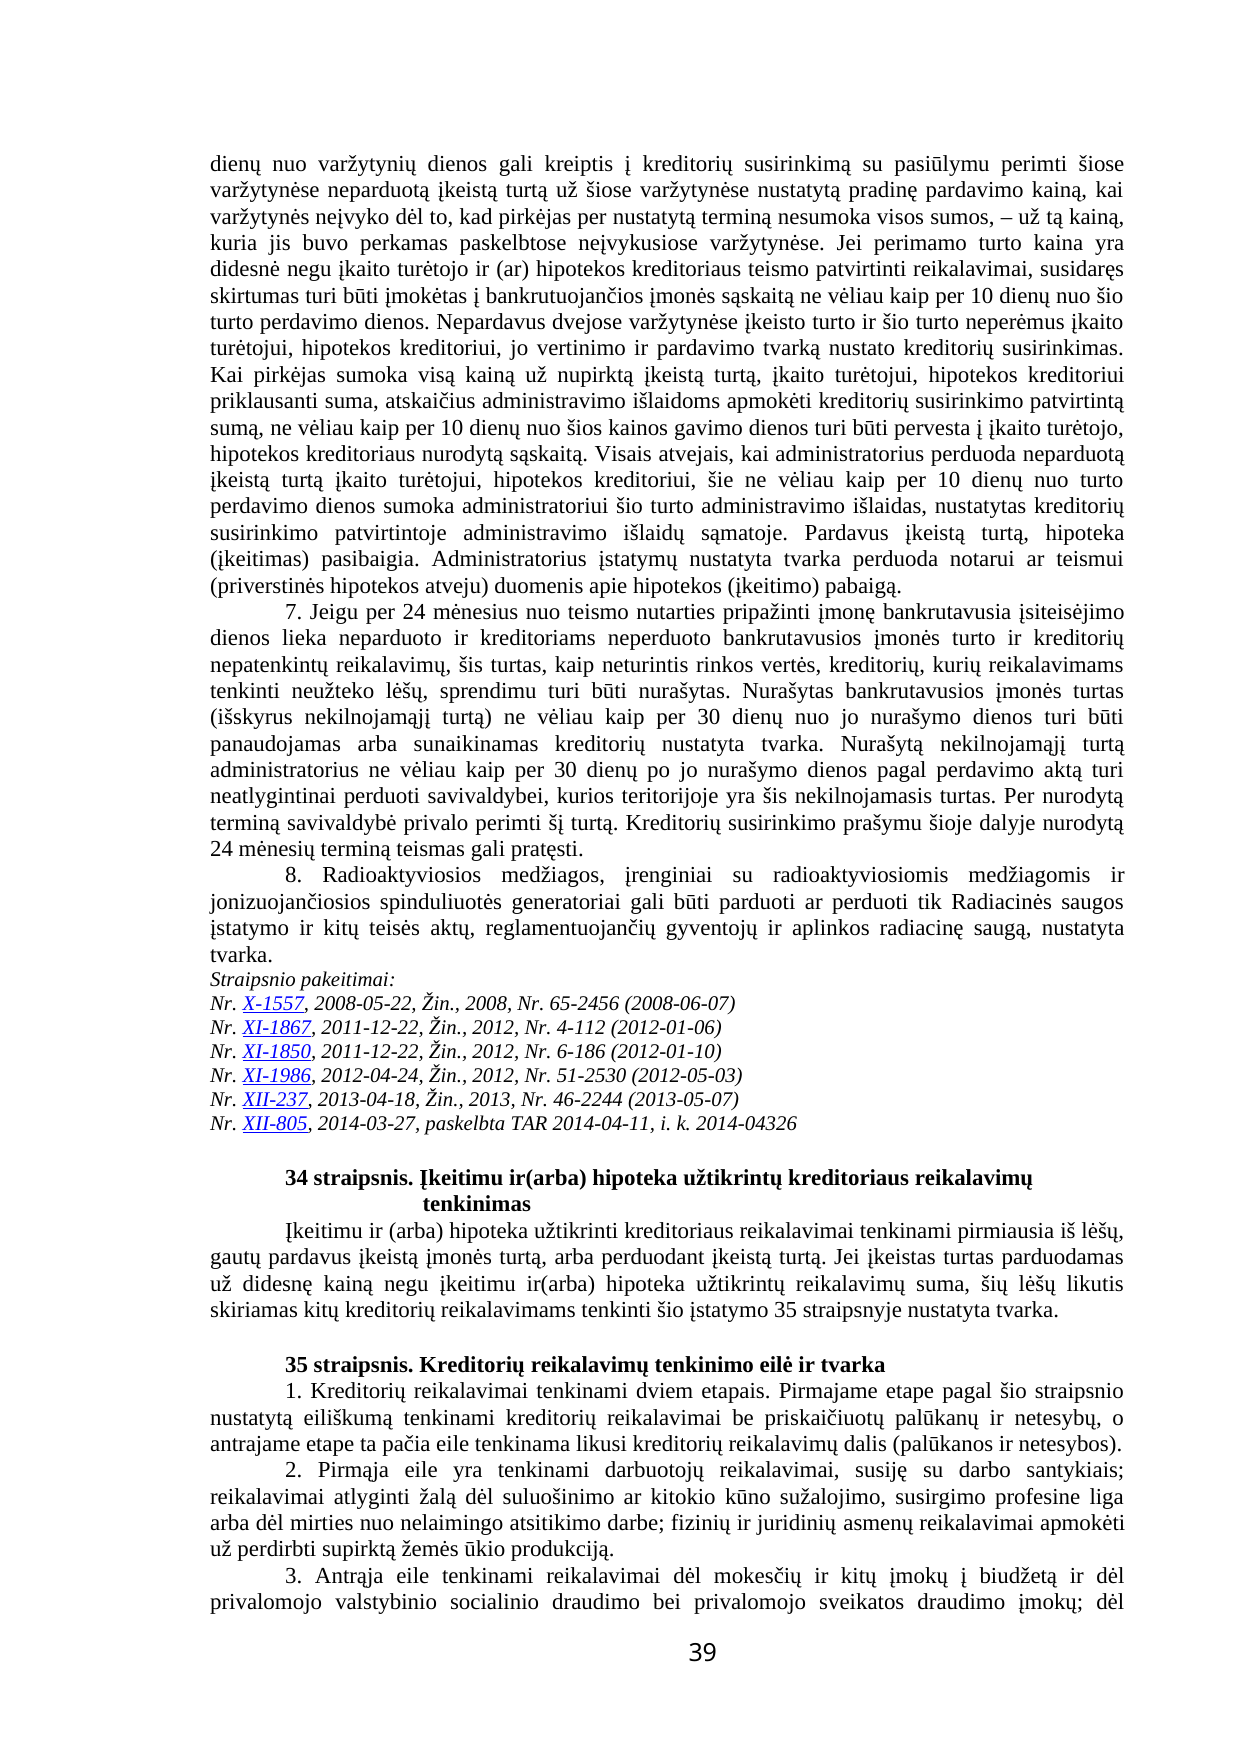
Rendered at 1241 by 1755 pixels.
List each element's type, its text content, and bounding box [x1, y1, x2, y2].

text 8. Radioaktyviosios medžiagos, įrenginiai su radioaktyviosiomis medžiagomis ir jonizuojančiosios spinduliuotės generatoriai gali būti parduoti ar perduoti tik Radiacinės saugos įstatymo ir kitų teisės aktų, reglamentuojančių gyventojų ir aplinkos radiacinę saugą, nustatyta tvarka. [210, 862, 1126, 967]
text 34 straipsnis. Įkeitimu ir(arba) hipoteka užtikrintų kreditoriaus reikalavimų [285, 1164, 1126, 1191]
text 2. Pirmąja eile yra tenkinami darbuotojų reikalavimai, susiję su darbo santykiais; reikalavimai atlyginti žalą dėl suluošinimo ar kitokio kūno sužalojimo, susirgimo profesine liga arba dėl mirties nuo nelaimingo atsitikimo darbe; fizinių ir juridinių asmenų reikalavimai apmokėti už perdirbti supirktą žemės ūkio produkciją. [210, 1456, 1126, 1562]
text Nr. XI-1850, 2011-12-22, Žin., 2012, Nr. 6-186 (2012-01-10) [210, 1039, 1120, 1063]
text 3. Antrąja eile tenkinami reikalavimai dėl mokesčių ir kitų įmokų į biudžetą ir dėl privalomojo valstybinio socialinio draudimo bei privalomojo sveikatos draudimo įmokų; dėl [210, 1562, 1126, 1614]
text 7. Jeigu per 24 mėnesius nuo teismo nutarties pripažinti įmonę bankrutavusia įsiteisėjimo dienos lieka neparduoto ir kreditoriams neperduoto bankrutavusios įmonės turto ir kreditorių nepatenkintų reikalavimų, šis turtas, kaip neturintis rinkos vertės, kreditorių, kurių reikalavimams tenkinti neužteko lėšų, sprendimu turi būti nurašytas. Nurašytas bankrutavusios įmonės turtas (išskyrus nekilnojamąjį turtą) ne vėliau kaip per 30 dienų nuo jo nurašymo dienos turi būti panaudojamas arba sunaikinamas kreditorių nustatyta tvarka. Nurašytą nekilnojamąjį turtą administratorius ne vėliau kaip per 30 dienų po jo nurašymo dienos pagal perdavimo aktą turi neatlygintinai perduoti savivaldybei, kurios teritorijoje yra šis nekilnojamasis turtas. Per nurodytą terminą savivaldybė privalo perimti šį turtą. Kreditorių susirinkimo prašymu šioje dalyje nurodytą 24 mėnesių terminą teismas gali pratęsti. [210, 598, 1126, 862]
text Straipsnio pakeitimai: [210, 967, 1126, 991]
text tenkinimas [422, 1191, 1126, 1217]
text Nr. XII-805, 2014-03-27, paskelbta TAR 2014-04-11, i. k. 2014-04326 [210, 1111, 1126, 1135]
text dienų nuo varžytynių dienos gali kreiptis į kreditorių susirinkimą su pasiūlymu perimti šiose varžytynėse neparduotą įkeistą turtą už šiose varžytynėse nustatytą pradinę pardavimo kainą, kai varžytynės neįvyko dėl to, kad pirkėjas per nustatytą terminą nesumoka visos sumos, – už tą kainą, kuria jis buvo perkamas paskelbtose neįvykusiose varžytynėse. Jei perimamo turto kaina yra didesnė negu įkaito turėtojo ir (ar) hipotekos kreditoriaus teismo patvirtinti reikalavimai, susidaręs skirtumas turi būti įmokėtas į bankrutuojančios įmonės sąskaitą ne vėliau kaip per 10 dienų nuo šio turto perdavimo dienos. Nepardavus dvejose varžytynėse įkeisto turto ir šio turto neperėmus įkaito turėtojui, hipotekos kreditoriui, jo vertinimo ir pardavimo tvarką nustato kreditorių susirinkimas. Kai pirkėjas sumoka visą kainą už nupirktą įkeistą turtą, įkaito turėtojui, hipotekos kreditoriui priklausanti suma, atskaičius administravimo išlaidoms apmokėti kreditorių susirinkimo patvirtintą sumą, ne vėliau kaip per 10 dienų nuo šios kainos gavimo dienos turi būti pervesta į įkaito turėtojo, hipotekos kreditoriaus nurodytą sąskaitą. Visais atvejais, kai administratorius perduoda neparduotą įkeistą turtą įkaito turėtojui, hipotekos kreditoriui, šie ne vėliau kaip per 10 dienų nuo turto perdavimo dienos sumoka administratoriui šio turto administravimo išlaidas, nustatytas kreditorių susirinkimo patvirtintoje administravimo išlaidų sąmatoje. Pardavus įkeistą turtą, hipoteka (įkeitimas) pasibaigia. Administratorius įstatymų nustatyta tvarka perduoda notarui ar teismui (priverstinės hipotekos atveju) duomenis apie hipotekos (įkeitimo) pabaigą. [210, 150, 1126, 598]
text Nr. XI-1867, 2011-12-22, Žin., 2012, Nr. 4-112 (2012-01-06) [210, 1015, 1120, 1039]
text Nr. X-1557, 2008-05-22, Žin., 2008, Nr. 65-2456 (2008-06-07) [210, 991, 1126, 1015]
text Nr. XI-1986, 2012-04-24, Žin., 2012, Nr. 51-2530 (2012-05-03) [210, 1063, 1126, 1087]
text Įkeitimu ir (arba) hipoteka užtikrinti kreditoriaus reikalavimai tenkinami pirmiausia iš lėšų, gautų pardavus įkeistą įmonės turtą, arba perduodant įkeistą turtą. Jei įkeistas turtas parduodamas už didesnę kainą negu įkeitimu ir(arba) hipoteka užtikrintų reikalavimų suma, šių lėšų likutis skiriamas kitų kreditorių reikalavimams tenkinti šio įstatymo 35 straipsnyje nustatyta tvarka. [210, 1217, 1126, 1322]
text 35 straipsnis. Kreditorių reikalavimų tenkinimo eilė ir tvarka [210, 1351, 1126, 1377]
text 1. Kreditorių reikalavimai tenkinami dviem etapais. Pirmajame etape pagal šio straipsnio nustatytą eiliškumą tenkinami kreditorių reikalavimai be priskaičiuotų palūkanų ir netesybų, o antrajame etape ta pačia eile tenkinama likusi kreditorių reikalavimų dalis (palūkanos ir netesybos). [210, 1377, 1126, 1456]
text Nr. XII-237, 2013-04-18, Žin., 2013, Nr. 46-2244 (2013-05-07) [210, 1087, 1126, 1111]
